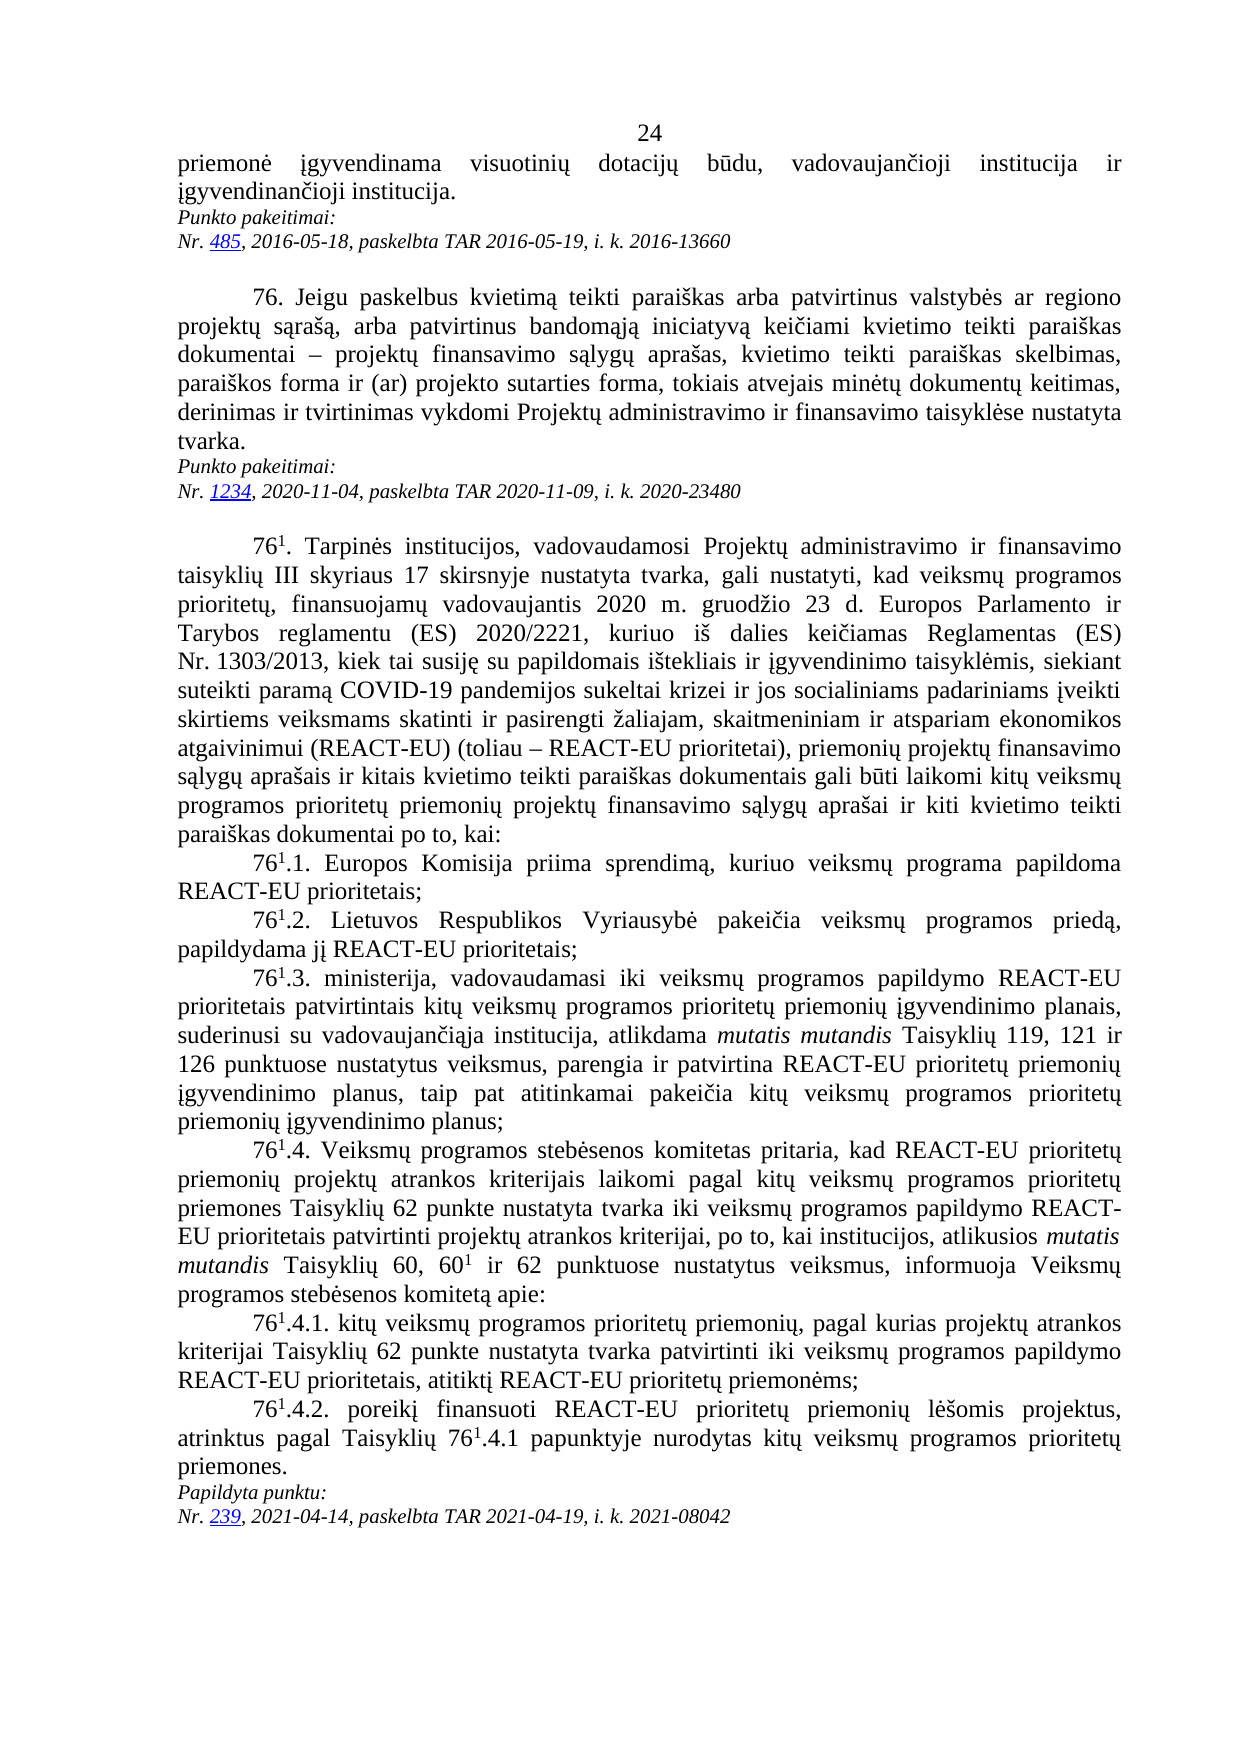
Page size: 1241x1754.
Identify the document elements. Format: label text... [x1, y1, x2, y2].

text 761.4.2. poreikį finansuoti REACT-EU prioritetų priemonių lėšomis projektus, atrinktus pagal Taisyklių 761.4.1 papunktyje nurodytas kitų veiksmų programos prioritetų priemones. [177, 1394, 1122, 1480]
text 761. Tarpinės institucijos, vadovaudamosi Projektų administravimo ir finansavimo taisyklių III skyriaus 17 skirsnyje nustatyta tvarka, gali nustatyti, kad veiksmų programos prioritetų, finansuojamų vadovaujantis 2020 m. gruodžio 23 d. Europos Parlamento ir Tarybos reglamentu (ES) 2020/2221, kuriuo iš dalies keičiamas Reglamentas (ES) Nr. 1303/2013, kiek tai susiję su papildomais ištekliais ir įgyvendinimo taisyklėmis, siekiant suteikti paramą COVID-19 pandemijos sukeltai krizei ir jos socialiniams padariniams įveikti skirtiems veiksmams skatinti ir pasirengti žaliajam, skaitmeniniam ir atspariam ekonomikos atgaivinimui (REACT-EU) (toliau – REACT-EU prioritetai), priemonių projektų finansavimo sąlygų aprašais ir kitais kvietimo teikti paraiškas dokumentais gali būti laikomi kitų veiksmų programos prioritetų priemonių projektų finansavimo sąlygų aprašai ir kiti kvietimo teikti paraiškas dokumentai po to, kai: [177, 531, 1122, 848]
text 761.1. Europos Komisija priima sprendimą, kuriuo veiksmų programa papildoma REACT-EU prioritetais; [177, 848, 1122, 905]
text 761.3. ministerija, vadovaudamasi iki veiksmų programos papildymo REACT-EU prioritetais patvirtintais kitų veiksmų programos prioritetų priemonių įgyvendinimo planais, suderinusi su vadovaujančiąja institucija, atlikdama mutatis mutandis Taisyklių 119, 121 ir 126 punktuose nustatytus veiksmus, parengia ir patvirtina REACT-EU prioritetų priemonių įgyvendinimo planus, taip pat atitinkamai pakeičia kitų veiksmų programos prioritetų priemonių įgyvendinimo planus; [177, 963, 1122, 1135]
text 761.4.1. kitų veiksmų programos prioritetų priemonių, pagal kurias projektų atrankos kriterijai Taisyklių 62 punkte nustatyta tvarka patvirtinti iki veiksmų programos papildymo REACT-EU prioritetais, atitiktį REACT-EU prioritetų priemonėms; [177, 1308, 1122, 1394]
text Punkto pakeitimai: [177, 454, 1122, 478]
text 76. Jeigu paskelbus kvietimą teikti paraiškas arba patvirtinus valstybės ar regiono projektų sąrašą, arba patvirtinus bandomąją iniciatyvą keičiami kvietimo teikti paraiškas dokumentai – projektų finansavimo sąlygų aprašas, kvietimo teikti paraiškas skelbimas, paraiškos forma ir (ar) projekto sutarties forma, tokiais atvejais minėtų dokumentų keitimas, derinimas ir tvirtinimas vykdomi Projektų administravimo ir finansavimo taisyklėse nustatyta tvarka. [177, 282, 1122, 454]
text 761.2. Lietuvos Respublikos Vyriausybė pakeičia veiksmų programos priedą, papildydama jį REACT-EU prioritetais; [177, 905, 1122, 963]
text priemonė įgyvendinama visuotinių dotacijų būdu, vadovaujančioji institucija ir įgyvendinančioji institucija. [177, 148, 1122, 205]
text 761.4. Veiksmų programos stebėsenos komitetas pritaria, kad REACT-EU prioritetų priemonių projektų atrankos kriterijais laikomi pagal kitų veiksmų programos prioritetų priemones Taisyklių 62 punkte nustatyta tvarka iki veiksmų programos papildymo REACT-EU prioritetais patvirtinti projektų atrankos kriterijai, po to, kai institucijos, atlikusios mutatis mutandis Taisyklių 60, 601 ir 62 punktuose nustatytus veiksmus, informuoja Veiksmų programos stebėsenos komitetą apie: [177, 1135, 1122, 1308]
text Punkto pakeitimai: [177, 205, 1122, 229]
text Nr. 239, 2021-04-14, paskelbta TAR 2021-04-19, i. k. 2021-08042 [177, 1504, 1122, 1528]
text Nr. 485, 2016-05-18, paskelbta TAR 2016-05-19, i. k. 2016-13660 [177, 229, 1122, 253]
text Papildyta punktu: [177, 1480, 1122, 1504]
text Nr. 1234, 2020-11-04, paskelbta TAR 2020-11-09, i. k. 2020-23480 [177, 478, 1122, 503]
